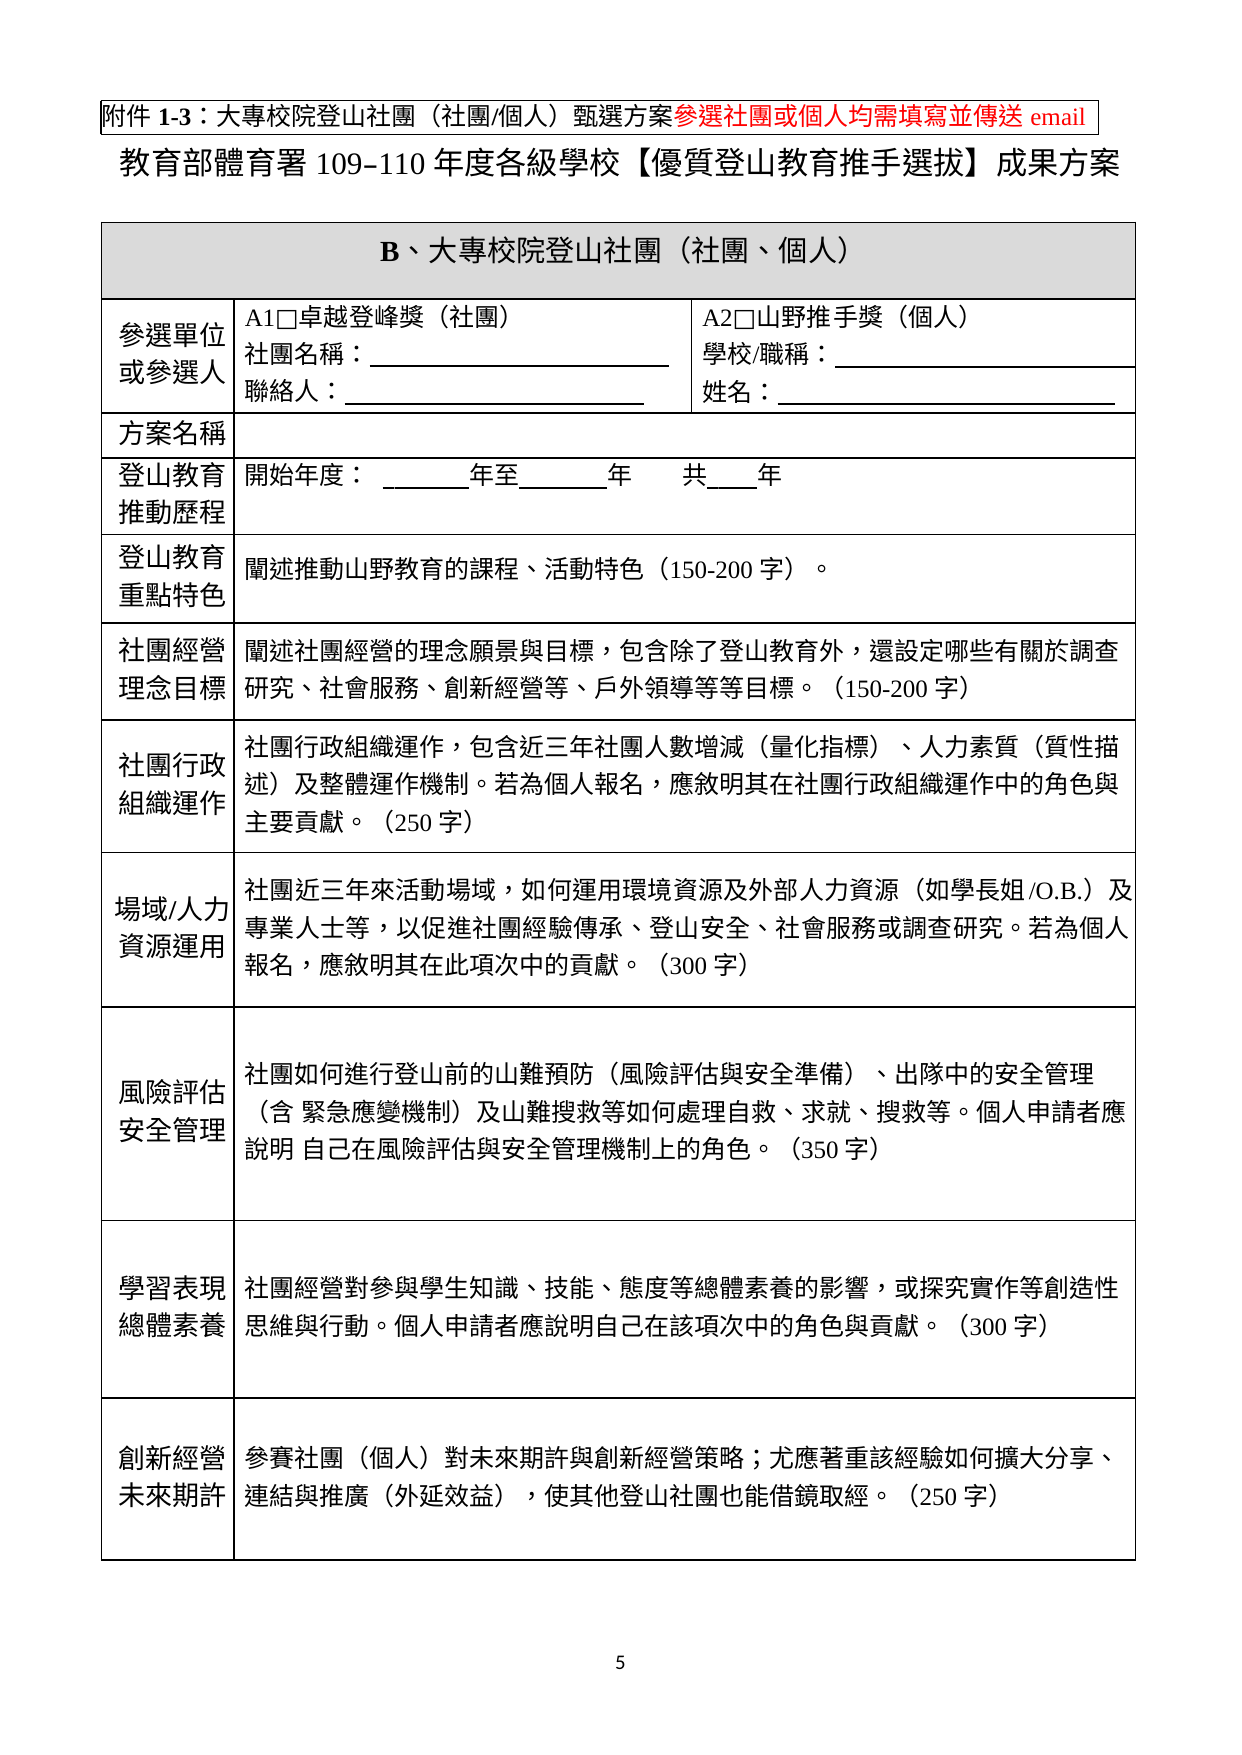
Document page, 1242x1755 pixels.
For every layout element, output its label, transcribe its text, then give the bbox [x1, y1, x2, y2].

table_cell 場域/人力 資源運用 [102, 853, 233, 1006]
text 教育部體育署 109-110 年度各級學校【優質登山教育推手選拔】成果方案 [119, 141, 1152, 183]
table_cell A2□山野推 學校/職稱： 姓名： [692, 300, 835, 412]
table_cell A1□卓越登峰獎（社團） 社團名稱： 聯絡人： [235, 300, 691, 412]
table_cell 參賽社團（個人）對未來期許與創新經營策略；尤應著重該經驗如何擴大分享、 連結與推廣（外延效益），使其他登山社團也能借鏡取經。（250 字） [235, 1399, 1135, 1559]
table_cell 社團經營對參與學生知識、技能、態度等總體素養的影響，或探究實作等創造性 思維與行動。個人申請者應說明自己在該項次中的角色與貢獻。（300 字） [235, 1221, 1135, 1397]
table_cell 社團經營 理念目標 [102, 624, 233, 719]
table_cell 社團行政 組織運作 [102, 721, 233, 852]
table_cell 社團近三年來活動場域，如何運用環境資源及外部人力資源（如學長姐/O.B.）及 專業人士等，以促進社團經驗傳承、登山安全、社會服務或調查研究。若為個人 報名，應敘明其在此項次中的貢獻。（300 字） [235, 853, 1135, 1006]
table_cell 開始年度： 年至 年 共 年 [235, 459, 1135, 533]
table_cell 闡述推動山野教育的課程、活動特色（150-200 字）。 [235, 535, 1135, 622]
table_cell 登山教育 推動歷程 [102, 459, 233, 533]
table_cell 參選單位 或參選人 [102, 300, 233, 412]
table_cell 風險評估 安全管理 [102, 1008, 233, 1219]
table_cell 闡述社團經營的理念願景與目標，包含除了登山教育外，還設定哪些有關於調查 研究、社會服務、創新經營等、戶外領導等等目標。（150-200 字） [235, 624, 1135, 719]
text 附件 1-3：大專校院登山社團（社團/個人）甄選方案參選社團或個人均需填寫並傳送 email [101, 94, 1152, 132]
table_cell 方案名稱 [102, 414, 233, 457]
table_cell 手獎（個人） [835, 300, 1135, 366]
table_cell 創新經營 未來期許 [102, 1399, 233, 1559]
table_cell [235, 414, 1135, 457]
table_cell 登山教育 重點特色 [102, 535, 233, 622]
table_cell 社團行政組織運作，包含近三年社團人數增減（量化指標）、人力素質（質性描 述）及整體運作機制。若為個人報名，應敘明其在社團行政組織運作中的角色與 主要貢獻。（250 字） [235, 721, 1135, 852]
table_header B、大專校院登山社團（社團、個人） [102, 223, 1135, 298]
table_cell 學習表現 總體素養 [102, 1221, 233, 1397]
table_cell 社團如何進行登山前的山難預防（風險評估與安全準備）、出隊中的安全管理（含 緊急應變機制）及山難搜救等如何處理自救、求就、搜救等。個人申請者應說明 自己在風險評估與安全管理機制上的角色。（350 字） [235, 1008, 1135, 1219]
table_cell [835, 368, 1135, 412]
